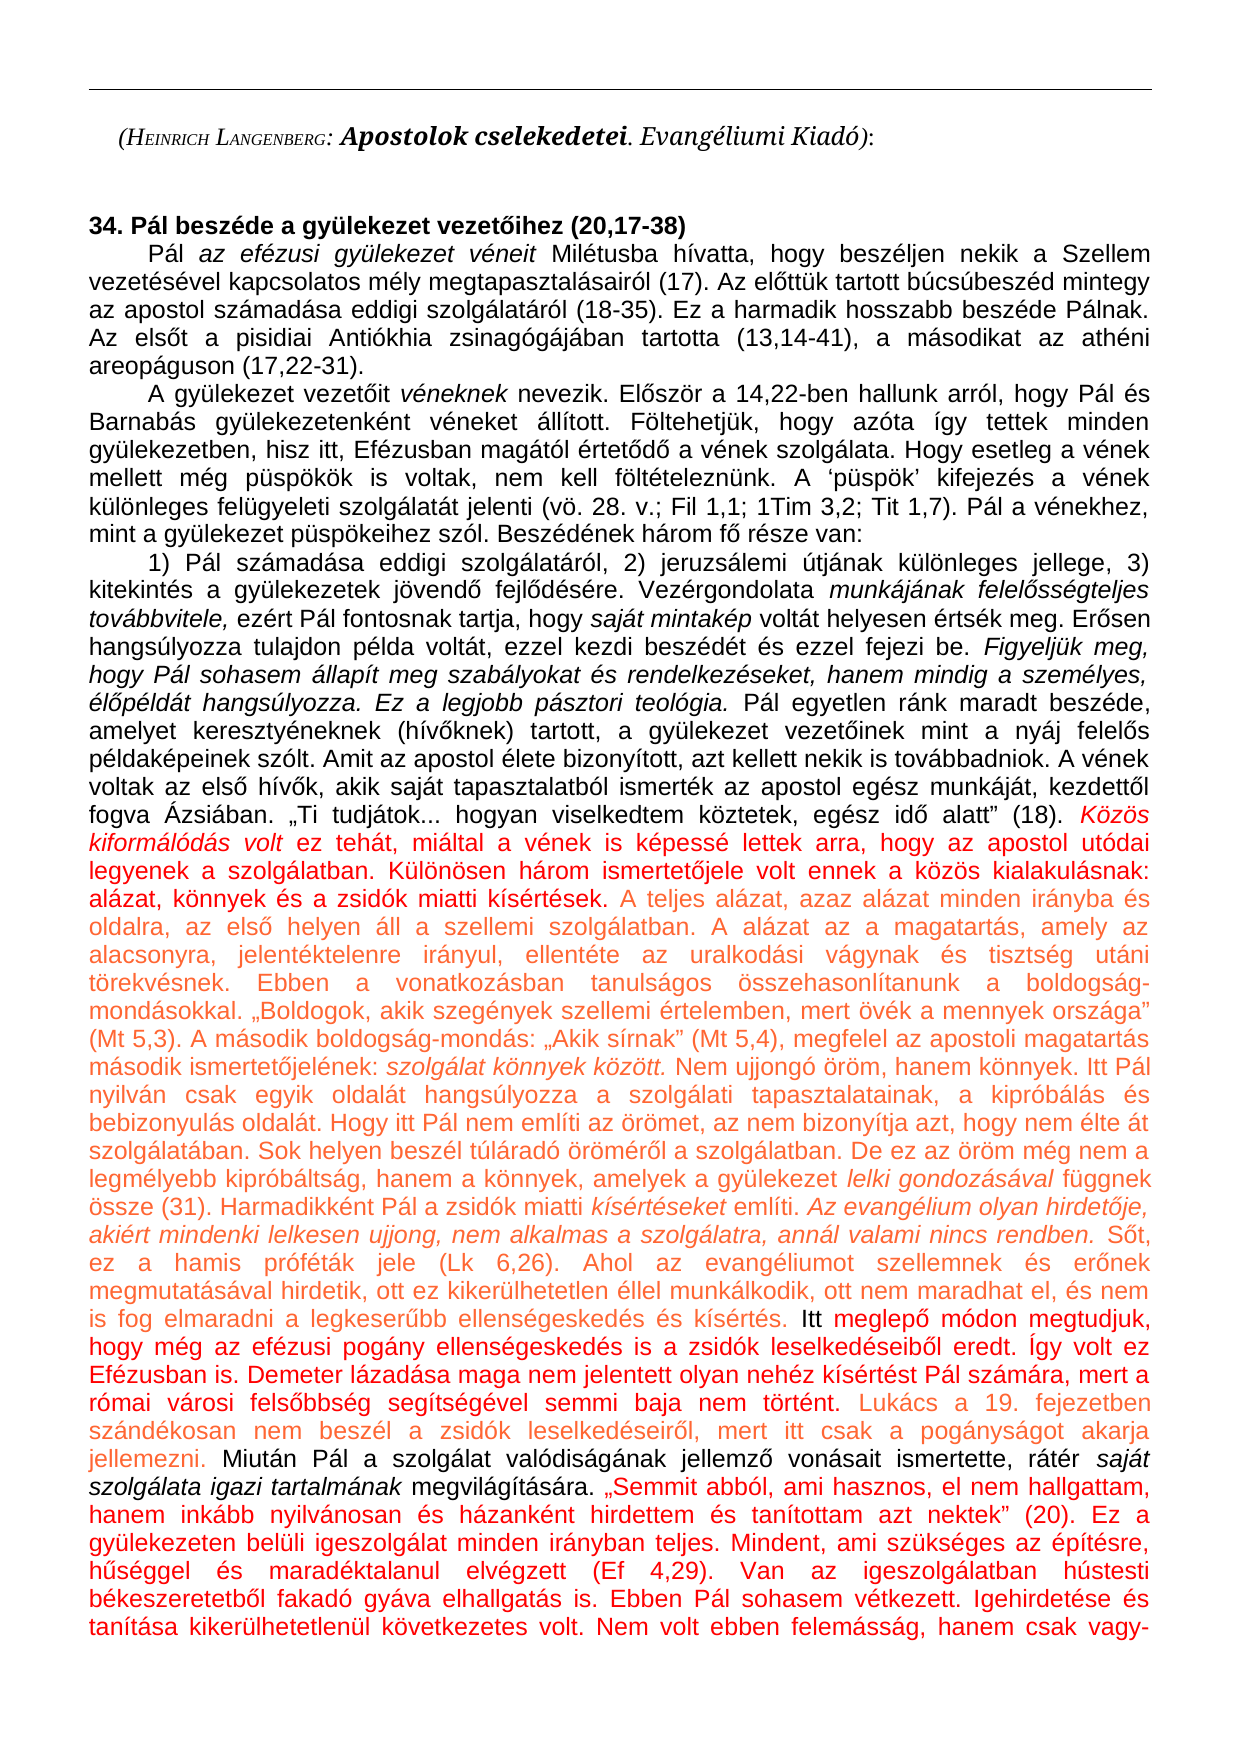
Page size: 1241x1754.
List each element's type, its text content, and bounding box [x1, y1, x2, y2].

text A gyülekezet vezetőit véneknek nevezik. Először a 14,22-ben hallunk arról, hogy Pál és Barnabás gyülekezetenként véneket állított. Föltehetjük, hogy azóta így tettek minden gyülekezetben, hisz itt, Efézusban magától értetődő a vének szolgálata. Hogy esetleg a vének mellett még püspökök is voltak, nem kell föltételeznünk. A ‘püspök’ kifejezés a vének különleges felügyeleti szolgálatát jelenti (vö. 28. v.; Fil 1,1; 1Tim 3,2; Tit 1,7). Pál a vénekhez, mint a gyülekezet püspökeihez szól. Beszédének három fő része van: [88, 380, 1152, 548]
text (Heinrich Langenberg: Apostolok cselekedetei. Evangéliumi Kiadó): [88, 90, 1152, 182]
text Pál az efézusi gyülekezet véneit Milétusba hívatta, hogy beszéljen nekik a Szellem vezetésével kapcsolatos mély megtapasztalásairól (17). Az előttük tartott búcsúbeszéd mintegy az apostol számadása eddigi szolgálatáról (18-35). Ez a harmadik hosszabb beszéde Pálnak. Az elsőt a pisidiai Antiókhia zsinagógájában tartotta (13,14-41), a másodikat az athéni areopáguson (17,22-31). [88, 240, 1152, 380]
text 34. Pál beszéde a gyülekezet vezetőihez (20,17-38) [88, 212, 1152, 240]
text 1) Pál számadása eddigi szolgálatáról, 2) jeruzsálemi útjának különleges jellege, 3) kitekintés a gyülekezetek jövendő fejlődésére. Vezérgondolata munkájának felelősségteljes továbbvitele, ezért Pál fontosnak tartja, hogy saját mintakép voltát helyesen értsék meg. Erősen hangsúlyozza tulajdon példa voltát, ezzel kezdi beszédét és ezzel fejezi be. Figyeljük meg, hogy Pál sohasem állapít meg szabályokat és rendelkezéseket, hanem mindig a személyes, élőpéldát hangsúlyozza. Ez a legjobb pásztori teológia. Pál egyetlen ránk maradt beszéde, amelyet keresztyéneknek (hívőknek) tartott, a gyülekezet vezetőinek mint a nyáj felelős példaképeinek szólt. Amit az apostol élete bizonyított, azt kellett nekik is továbbadniok. A vének voltak az első hívők, akik saját tapasztalatból ismerték az apostol egész munkáját, kezdettől fogva Ázsiában. „Ti tudjátok... hogyan viselkedtem köztetek, egész idő alatt” (18). Közös kiformálódás volt ez tehát, miáltal a vének is képessé lettek arra, hogy az apostol utódai legyenek a szolgálatban. Különösen három ismertetőjele volt ennek a közös kialakulásnak: alázat, könnyek és a zsidók miatti kísértések. A teljes alázat, azaz alázat minden irányba és oldalra, az első helyen áll a szellemi szolgálatban. A alázat az a magatartás, amely az alacsonyra, jelentéktelenre irányul, ellentéte az uralkodási vágynak és tisztség utáni törekvésnek. Ebben a vonatkozásban tanulságos összehasonlítanunk a boldogság-mondásokkal. „Boldogok, akik szegények szellemi értelemben, mert övék a mennyek országa” (Mt 5,3). A második boldogság-mondás: „Akik sírnak” (Mt 5,4), megfelel az apostoli magatartás második ismertetőjelének: szolgálat könnyek között. Nem ujjongó öröm, hanem könnyek. Itt Pál nyilván csak egyik oldalát hangsúlyozza a szolgálati tapasztalatainak, a kipróbálás és bebizonyulás oldalát. Hogy itt Pál nem említi az örömet, az nem bizonyítja azt, hogy nem élte át szolgálatában. Sok helyen beszél túláradó öröméről a szolgálatban. De ez az öröm még nem a legmélyebb kipróbáltság, hanem a könnyek, amelyek a gyülekezet lelki gondozásával függnek össze (31). Harmadikként Pál a zsidók miatti kísértéseket említi. Az evangélium olyan hirdetője, akiért mindenki lelkesen ujjong, nem alkalmas a szolgálatra, annál valami nincs rendben. Sőt, ez a hamis próféták jele (Lk 6,26). Ahol az evangéliumot szellemnek és erőnek megmutatásával hirdetik, ott ez kikerülhetetlen éllel munkálkodik, ott nem maradhat el, és nem is fog elmaradni a legkeserűbb ellenségeskedés és kísértés. Itt meglepő módon megtudjuk, hogy még az efézusi pogány ellenségeskedés is a zsidók leselkedéseiből eredt. Így volt ez Efézusban is. Demeter lázadása maga nem jelentett olyan nehéz kísértést Pál számára, mert a római városi felsőbbség segítségével semmi baja nem történt. Lukács a 19. fejezetben szándékosan nem beszél a zsidók leselkedéseiről, mert itt csak a pogányságot akarja jellemezni. Miután Pál a szolgálat valódiságának jellemző vonásait ismertette, rátér saját szolgálata igazi tartalmának megvilágítására. „Semmit abból, ami hasznos, el nem hallgattam, hanem inkább nyilvánosan és házanként hirdettem és tanítottam azt nektek” (20). Ez a gyülekezeten belüli igeszolgálat minden irányban teljes. Mindent, ami szükséges az építésre, hűséggel és maradéktalanul elvégzett (Ef 4,29). Van az igeszolgálatban hústesti békeszeretetből fakadó gyáva elhallgatás is. Ebben Pál sohasem vétkezett. Igehirdetése és tanítása kikerülhetetlenül következetes volt. Nem volt ebben felemásság, hanem csak vagy- [88, 548, 1152, 1641]
